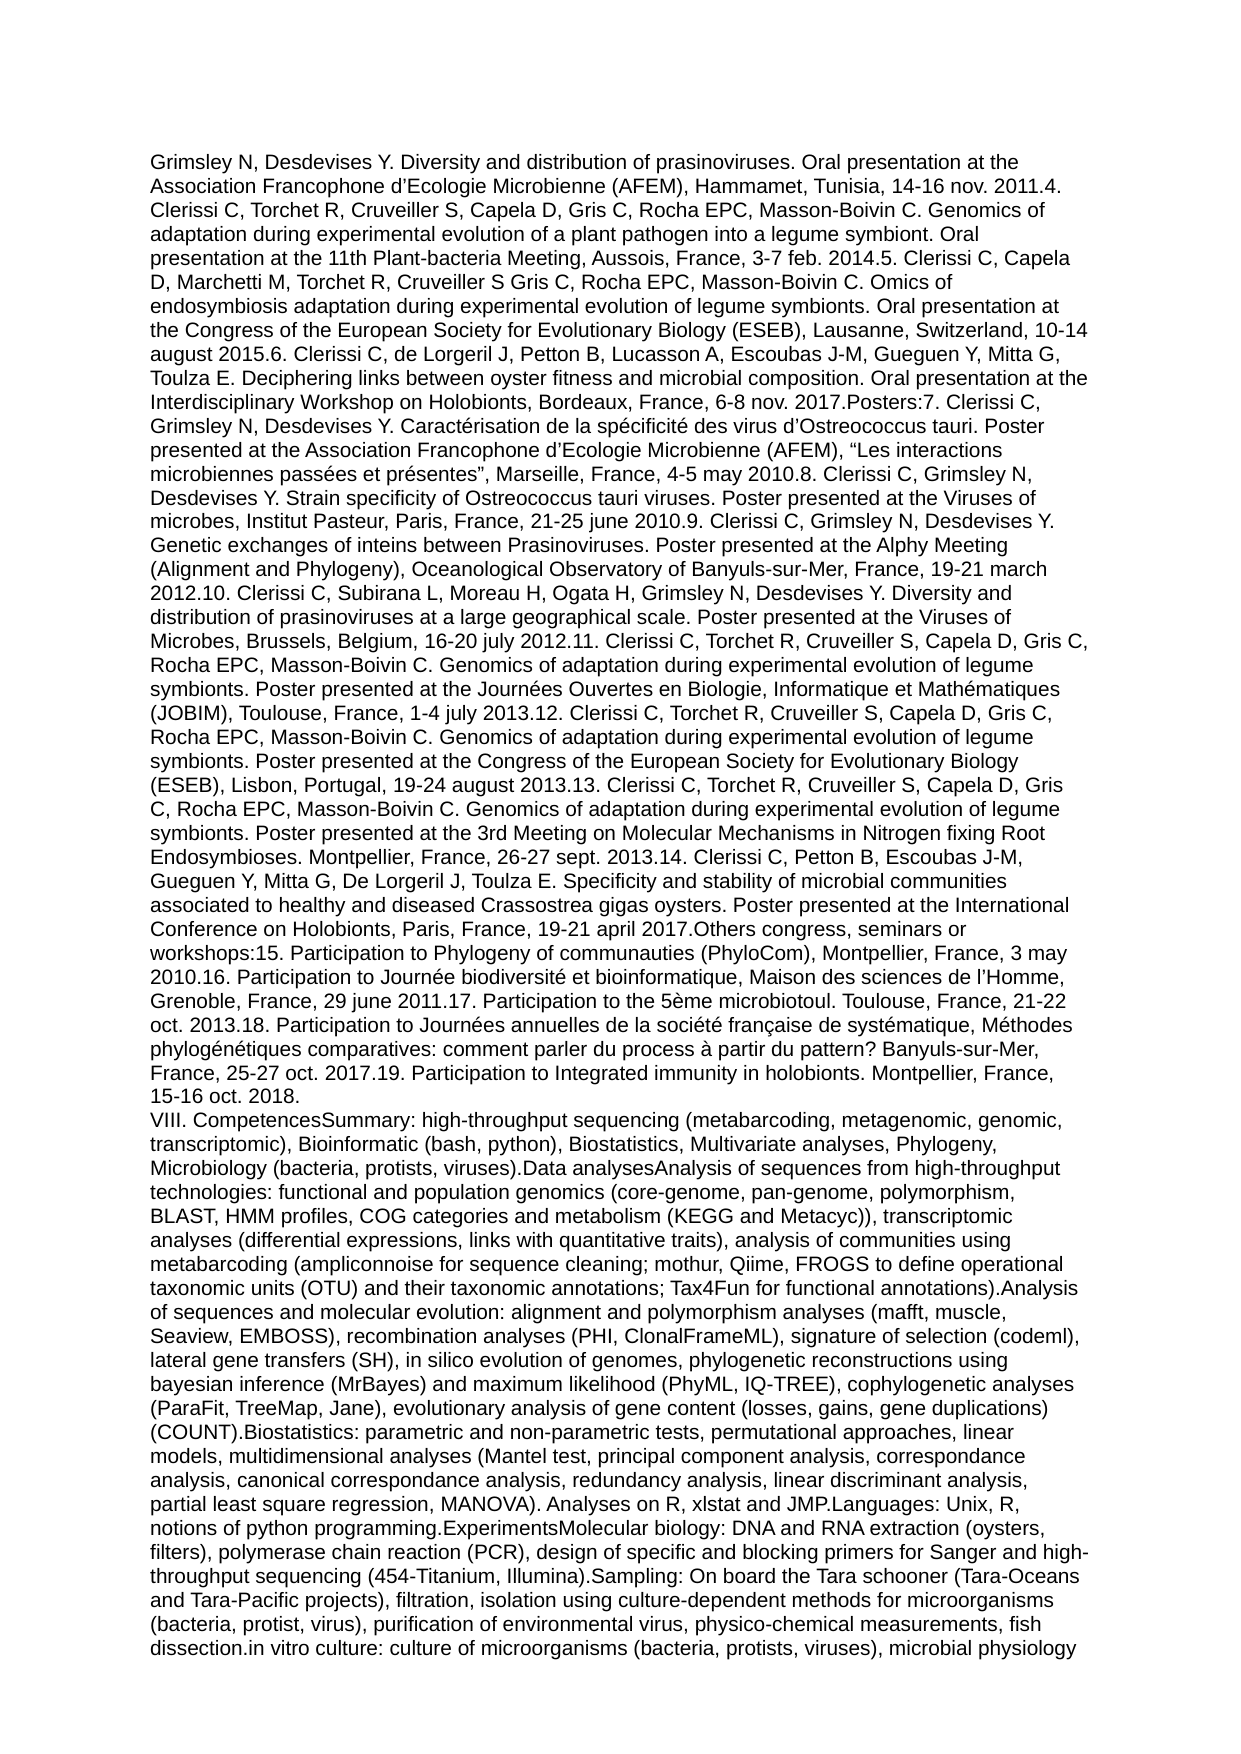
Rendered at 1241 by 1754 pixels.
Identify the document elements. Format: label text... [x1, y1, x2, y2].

text Grimsley N, Desdevises Y. Diversity and distribution of prasinoviruses. Oral presentation at the Association Francophone d’Ecologie Microbienne (AFEM), Hammamet, Tunisia, 14-16 nov. 2011.4. Clerissi C, Torchet R, Cruveiller S, Capela D, Gris C, Rocha EPC, Masson-Boivin C. Genomics of adaptation during experimental evolution of a plant pathogen into a legume symbiont. Oral presentation at the 11th Plant-bacteria Meeting, Aussois, France, 3-7 feb. 2014.5. Clerissi C, Capela D, Marchetti M, Torchet R, Cruveiller S Gris C, Rocha EPC, Masson-Boivin C. Omics of endosymbiosis adaptation during experimental evolution of legume symbionts. Oral presentation at the Congress of the European Society for Evolutionary Biology (ESEB), Lausanne, Switzerland, 10-14 august 2015.6. Clerissi C, de Lorgeril J, Petton B, Lucasson A, Escoubas J-M, Gueguen Y, Mitta G, Toulza E. Deciphering links between oyster fitness and microbial composition. Oral presentation at the Interdisciplinary Workshop on Holobionts, Bordeaux, France, 6-8 nov. 2017.Posters:7. Clerissi C, Grimsley N, Desdevises Y. Caractérisation de la spécificité des virus d’Ostreococcus tauri. Poster presented at the Association Francophone d’Ecologie Microbienne (AFEM), “Les interactions microbiennes passées et présentes”, Marseille, France, 4-5 may 2010.8. Clerissi C, Grimsley N, Desdevises Y. Strain specificity of Ostreococcus tauri viruses. Poster presented at the Viruses of microbes, Institut Pasteur, Paris, France, 21-25 june 2010.9. Clerissi C, Grimsley N, Desdevises Y. Genetic exchanges of inteins between Prasinoviruses. Poster presented at the Alphy Meeting (Alignment and Phylogeny), Oceanological Observatory of Banyuls-sur-Mer, France, 19-21 march 2012.10. Clerissi C, Subirana L, Moreau H, Ogata H, Grimsley N, Desdevises Y. Diversity and distribution of prasinoviruses at a large geographical scale. Poster presented at the Viruses of Microbes, Brussels, Belgium, 16-20 july 2012.11. Clerissi C, Torchet R, Cruveiller S, Capela D, Gris C, Rocha EPC, Masson-Boivin C. Genomics of adaptation during experimental evolution of legume symbionts. Poster presented at the Journées Ouvertes en Biologie, Informatique et Mathématiques (JOBIM), Toulouse, France, 1-4 july 2013.12. Clerissi C, Torchet R, Cruveiller S, Capela D, Gris C, Rocha EPC, Masson-Boivin C. Genomics of adaptation during experimental evolution of legume symbionts. Poster presented at the Congress of the European Society for Evolutionary Biology (ESEB), Lisbon, Portugal, 19-24 august 2013.13. Clerissi C, Torchet R, Cruveiller S, Capela D, Gris C, Rocha EPC, Masson-Boivin C. Genomics of adaptation during experimental evolution of legume symbionts. Poster presented at the 3rd Meeting on Molecular Mechanisms in Nitrogen fixing Root Endosymbioses. Montpellier, France, 26-27 sept. 2013.14. Clerissi C, Petton B, Escoubas J-M, Gueguen Y, Mitta G, De Lorgeril J, Toulza E. Specificity and stability of microbial communities associated to healthy and diseased Crassostrea gigas oysters. Poster presented at the International Conference on Holobionts, Paris, France, 19-21 april 2017.Others congress, seminars or workshops:15. Participation to Phylogeny of communauties (PhyloCom), Montpellier, France, 3 may 2010.16. Participation to Journée biodiversité et bioinformatique, Maison des sciences de l’Homme, Grenoble, France, 29 june 2011.17. Participation to the 5ème microbiotoul. Toulouse, France, 21-22 oct. 2013.18. Participation to Journées annuelles de la société française de systématique, Méthodes phylogénétiques comparatives: comment parler du process à partir du pattern? Banyuls-sur-Mer, France, 25-27 oct. 2017.19. Participation to Integrated immunity in holobionts. Montpellier, France, 15-16 oct. 2018. [150, 150, 1090, 1108]
text VIII. CompetencesSummary: high-throughput sequencing (metabarcoding, metagenomic, genomic, transcriptomic), Bioinformatic (bash, python), Biostatistics, Multivariate analyses, Phylogeny, Microbiology (bacteria, protists, viruses).Data analysesAnalysis of sequences from high-throughput technologies: functional and population genomics (core-genome, pan-genome, polymorphism, BLAST, HMM profiles, COG categories and metabolism (KEGG and Metacyc)), transcriptomic analyses (differential expressions, links with quantitative traits), analysis of communities using metabarcoding (ampliconnoise for sequence cleaning; mothur, Qiime, FROGS to define operational taxonomic units (OTU) and their taxonomic annotations; Tax4Fun for functional annotations).Analysis of sequences and molecular evolution: alignment and polymorphism analyses (mafft, muscle, Seaview, EMBOSS), recombination analyses (PHI, ClonalFrameML), signature of selection (codeml), lateral gene transfers (SH), in silico evolution of genomes, phylogenetic reconstructions using bayesian inference (MrBayes) and maximum likelihood (PhyML, IQ-TREE), cophylogenetic analyses (ParaFit, TreeMap, Jane), evolutionary analysis of gene content (losses, gains, gene duplications) (COUNT).Biostatistics: parametric and non-parametric tests, permutational approaches, linear models, multidimensional analyses (Mantel test, principal component analysis, correspondance analysis, canonical correspondance analysis, redundancy analysis, linear discriminant analysis, partial least square regression, MANOVA). Analyses on R, xlstat and JMP.Languages: Unix, R, notions of python programming.ExperimentsMolecular biology: DNA and RNA extraction (oysters, filters), polymerase chain reaction (PCR), design of specific and blocking primers for Sanger and high-throughput sequencing (454-Titanium, Illumina).Sampling: On board the Tara schooner (Tara-Oceans and Tara-Pacific projects), filtration, isolation using culture-dependent methods for microorganisms (bacteria, protist, virus), purification of environmental virus, physico-chemical measurements, fish dissection.in vitro culture: culture of microorganisms (bacteria, protists, viruses), microbial physiology [150, 1108, 1090, 1659]
